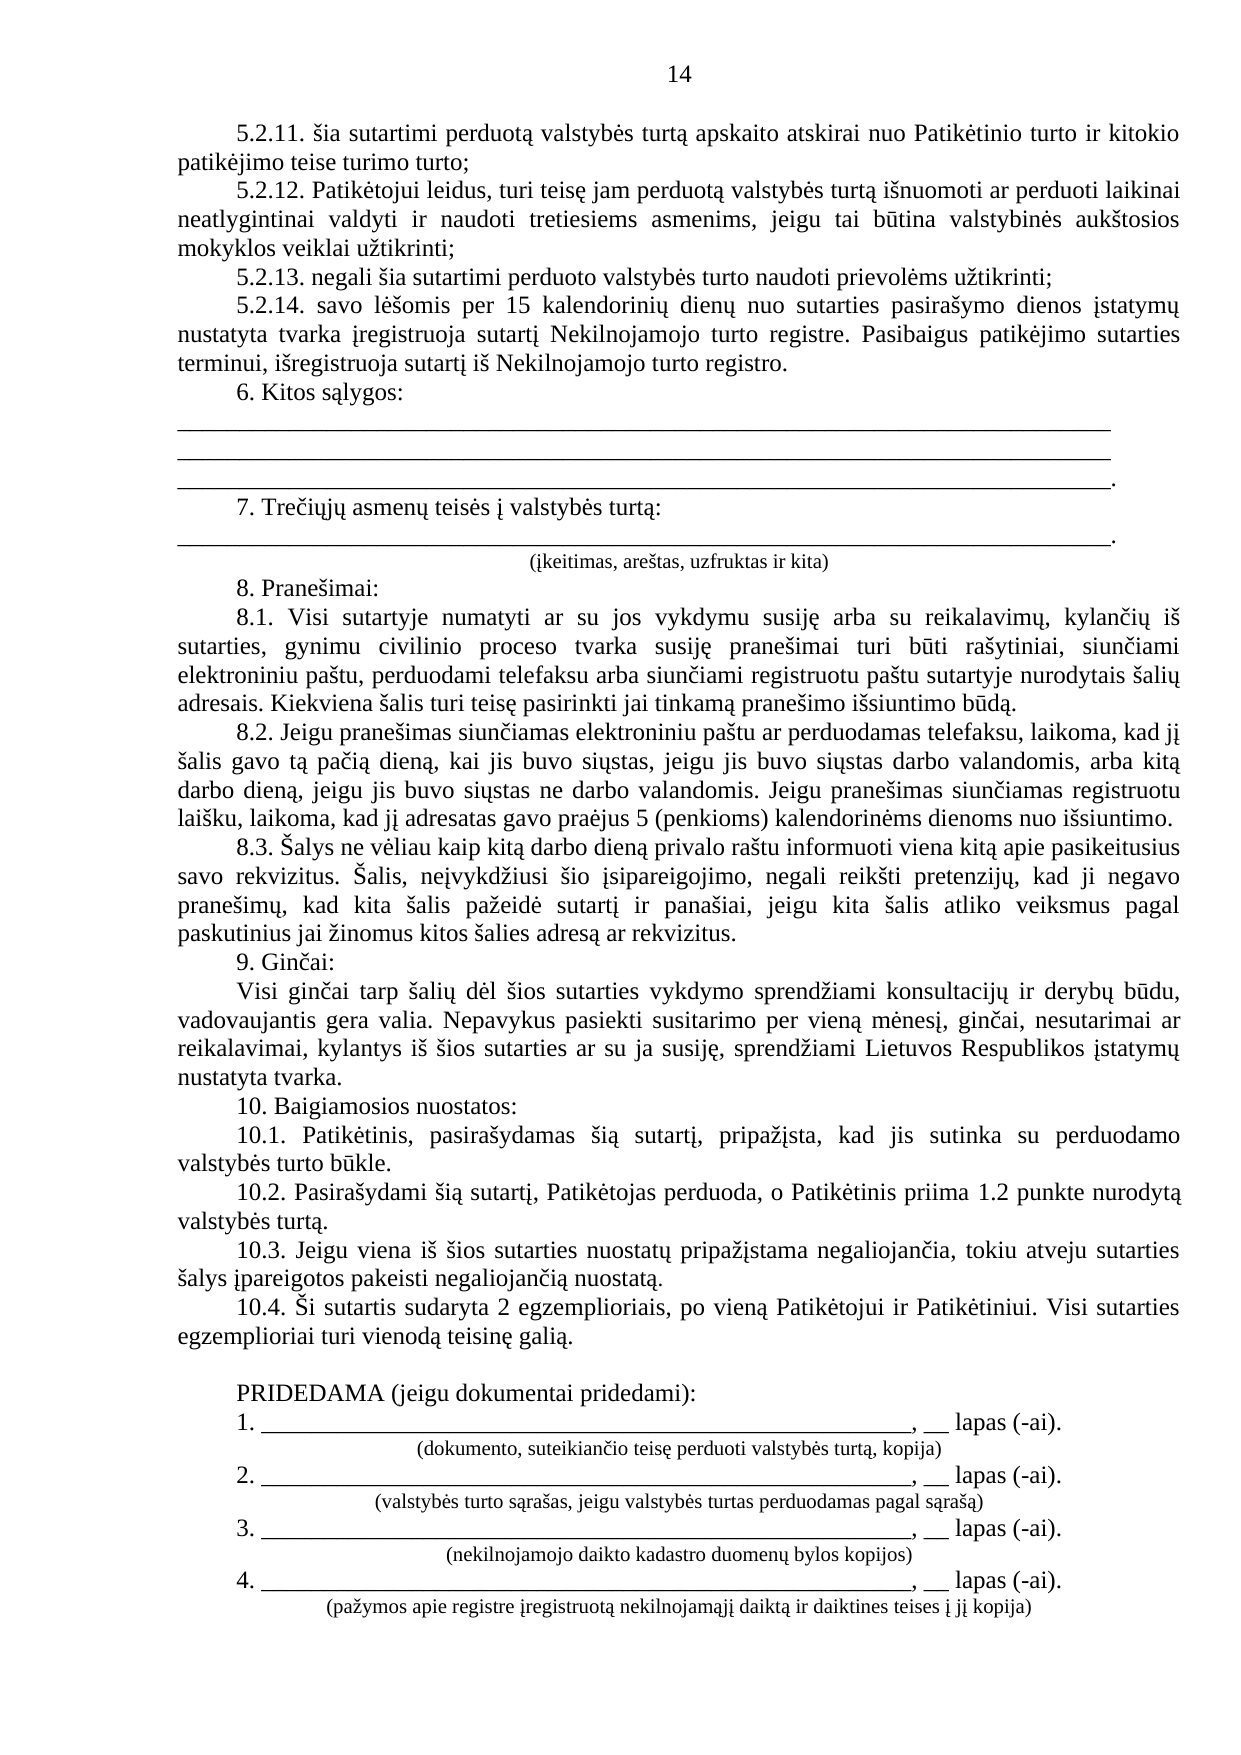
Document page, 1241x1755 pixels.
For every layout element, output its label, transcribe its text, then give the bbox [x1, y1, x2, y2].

text 8.1. Visi sutartyje numatyti ar su jos vykdymu susiję arba su reikalavimų, kylančių iš sutarties, gynimu civilinio proceso tvarka susiję pranešimai turi būti rašytiniai, siunčiami elektroniniu paštu, perduodami telefaksu arba siunčiami registruotu paštu sutartyje nurodytais šalių adresais. Kiekviena šalis turi teisę pasirinkti jai tinkamą pranešimo išsiuntimo būdą. [177, 602, 1181, 717]
text 10. Baigiamosios nuostatos: [177, 1091, 1181, 1120]
text 5.2.12. Patikėtojui leidus, turi teisę jam perduotą valstybės turtą išnuomoti ar perduoti laikinai neatlygintinai valdyti ir naudoti tretiesiems asmenims, jeigu tai būtina valstybinės aukštosios mokyklos veiklai užtikrinti; [177, 176, 1181, 262]
text 5.2.11. šia sutartimi perduotą valstybės turtą apskaito atskirai nuo Patikėtinio turto ir kitokio patikėjimo teise turimo turto; [177, 118, 1181, 176]
text (nekilnojamojo daikto kadastro duomenų bylos kopijos) [177, 1542, 1181, 1566]
text 8.3. Šalys ne vėliau kaip kitą darbo dieną privalo raštu informuoti viena kitą apie pasikeitusius savo rekvizitus. Šalis, neįvykdžiusi šio įsipareigojimo, negali reikšti pretenzijų, kad ji negavo pranešimų, kad kita šalis pažeidė sutartį ir panašiai, jeigu kita šalis atliko veiksmus pagal paskutinius jai žinomus kitos šalies adresą ar rekvizitus. [177, 832, 1181, 947]
text _ [177, 434, 1181, 463]
text 8. Pranešimai: [177, 573, 1181, 602]
text _ [177, 406, 1181, 434]
text 10.4. Ši sutartis sudaryta 2 egzemplioriais, po vieną Patikėtojui ir Patikėtiniui. Visi sutarties egzemplioriai turi vienodą teisinę galią. [177, 1292, 1181, 1350]
text 7. Trečiųjų asmenų teisės į valstybės turtą: [177, 492, 1181, 521]
text PRIDEDAMA (jeigu dokumentai pridedami): [177, 1378, 1181, 1407]
text 10.3. Jeigu viena iš šios sutarties nuostatų pripažįstama negaliojančia, tokiu atveju sutarties šalys įpareigotos pakeisti negaliojančią nuostatą. [177, 1235, 1181, 1292]
text (įkeitimas, areštas, uzfruktas ir kita) [177, 549, 1181, 573]
text Visi ginčai tarp šalių dėl šios sutarties vykdymo sprendžiami konsultacijų ir derybų būdu, vadovaujantis gera valia. Nepavykus pasiekti susitarimo per vieną mėnesį, ginčai, nesutarimai ar reikalavimai, kylantys iš šios sutarties ar su ja susiję, sprendžiami Lietuvos Respublikos įstatymų nustatyta tvarka. [177, 976, 1181, 1091]
text 9. Ginčai: [177, 947, 1181, 976]
text 4. ____________________________________________________, __ lapas (-ai). [177, 1566, 1181, 1594]
text (valstybės turto sąrašas, jeigu valstybės turtas perduodamas pagal sąrašą) [177, 1489, 1181, 1513]
text _ . [177, 463, 1181, 492]
text 6. Kitos sąlygos: [177, 377, 1181, 406]
text 8.2. Jeigu pranešimas siunčiamas elektroniniu paštu ar perduodamas telefaksu, laikoma, kad jį šalis gavo tą pačią dieną, kai jis buvo siųstas, jeigu jis buvo siųstas darbo valandomis, arba kitą darbo dieną, jeigu jis buvo siųstas ne darbo valandomis. Jeigu pranešimas siunčiamas registruotu laišku, laikoma, kad jį adresatas gavo praėjus 5 (penkioms) kalendorinėms dienoms nuo išsiuntimo. [177, 717, 1181, 832]
text 10.1. Patikėtinis, pasirašydamas šią sutartį, pripažįsta, kad jis sutinka su perduodamo valstybės turto būkle. [177, 1120, 1181, 1177]
text 1. ____________________________________________________, __ lapas (-ai). [177, 1407, 1181, 1436]
text (dokumento, suteikiančio teisę perduoti valstybės turtą, kopija) [177, 1436, 1181, 1460]
text 10.2. Pasirašydami šią sutartį, Patikėtojas perduoda, o Patikėtinis priima 1.2 punkte nurodytą valstybės turtą. [177, 1177, 1181, 1235]
text 3. ____________________________________________________, __ lapas (-ai). [177, 1513, 1181, 1542]
text 5.2.14. savo lėšomis per 15 kalendorinių dienų nuo sutarties pasirašymo dienos įstatymų nustatyta tvarka įregistruoja sutartį Nekilnojamojo turto registre. Pasibaigus patikėjimo sutarties terminui, išregistruoja sutartį iš Nekilnojamojo turto registro. [177, 291, 1181, 377]
text 2. ____________________________________________________, __ lapas (-ai). [177, 1460, 1181, 1489]
text (pažymos apie registre įregistruotą nekilnojamąjį daiktą ir daiktines teises į jį kopija) [177, 1594, 1181, 1618]
text 5.2.13. negali šia sutartimi perduoto valstybės turto naudoti prievolėms užtikrinti; [177, 262, 1181, 291]
text _ . [177, 521, 1181, 549]
